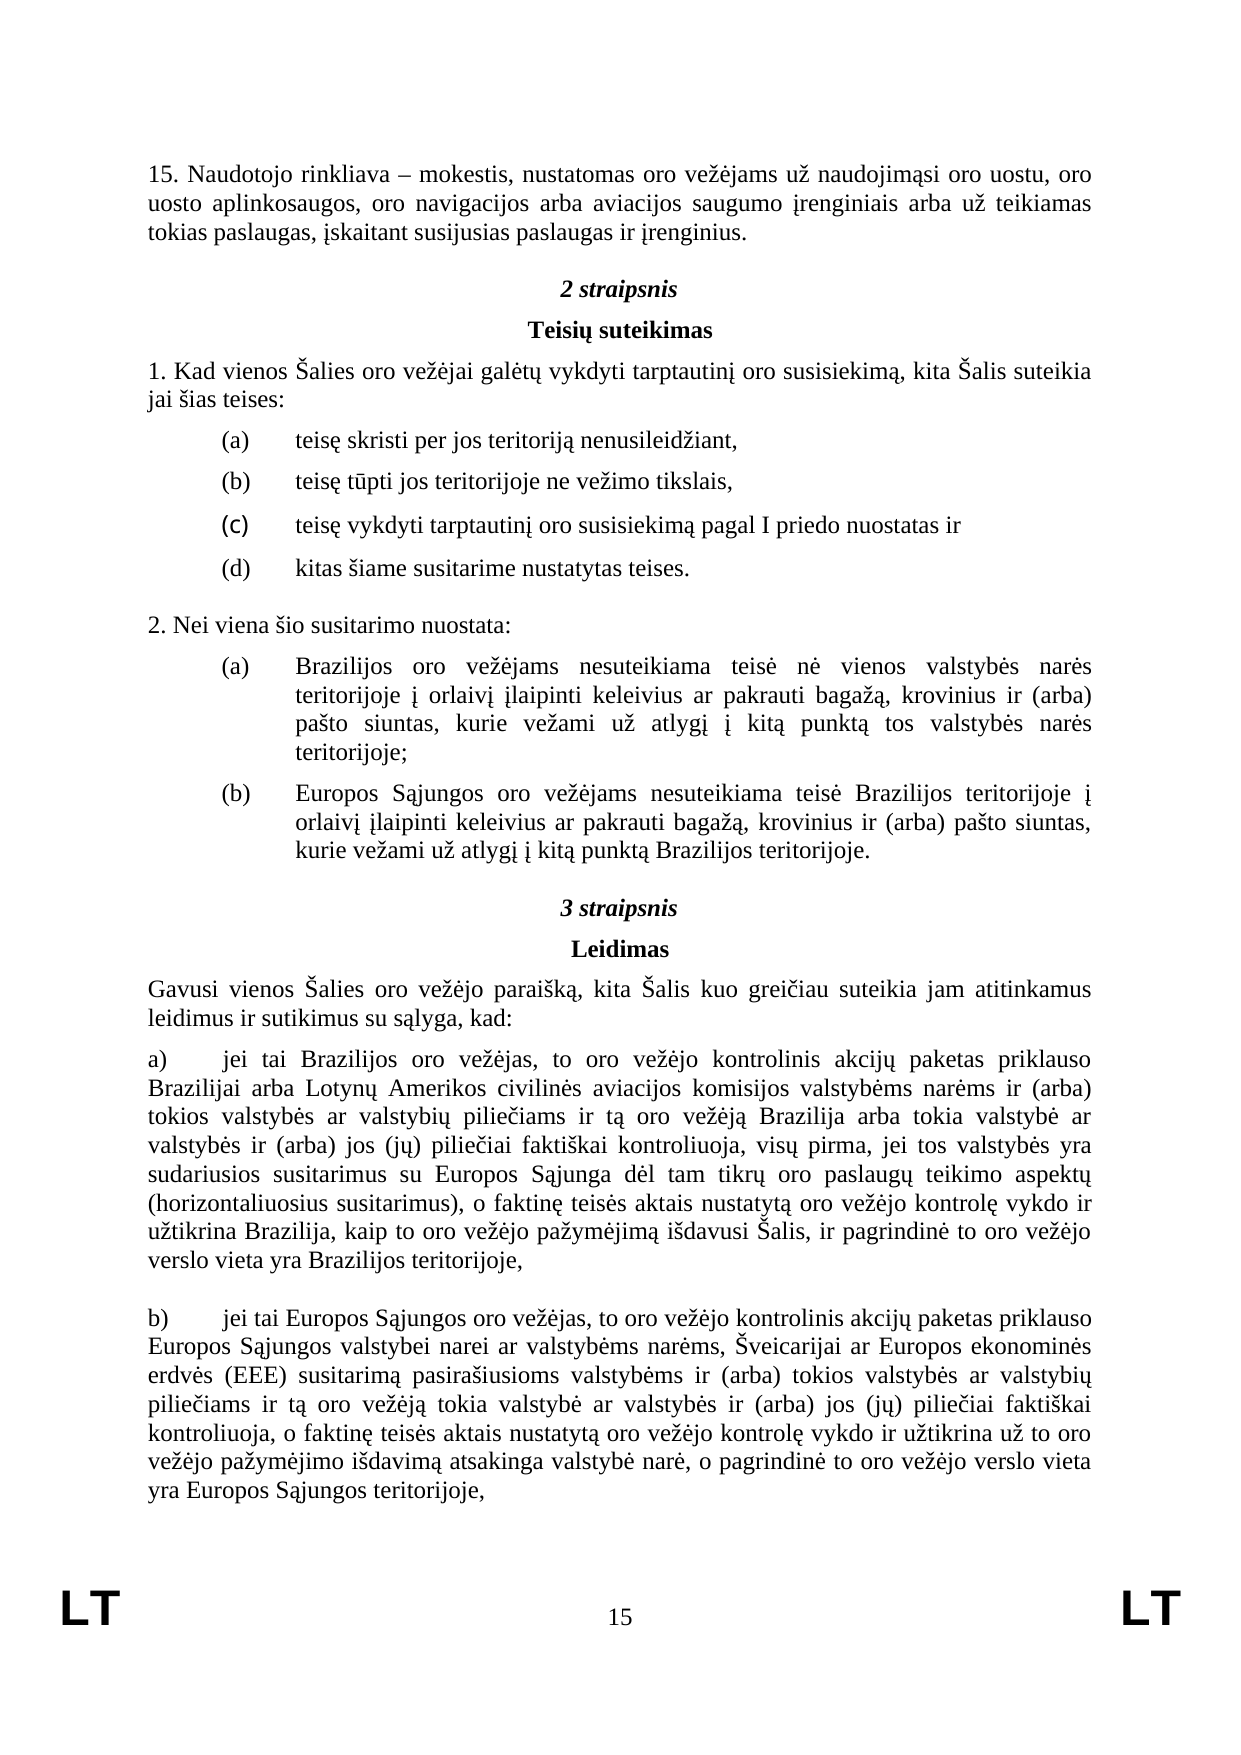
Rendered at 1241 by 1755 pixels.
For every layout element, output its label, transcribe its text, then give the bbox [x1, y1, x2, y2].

text (a) teisę skristi per jos teritoriją nenusileidžiant, [221, 425, 1093, 454]
text (c) teisę vykdyti tarptautinį oro susisiekimą pagal I priedo nuostatas ir [221, 507, 1093, 541]
text 1. Kad vienos Šalies oro vežėjai galėtų vykdyti tarptautinį oro susisiekimą, kita Šalis suteikia jai šias teises: [148, 356, 1093, 413]
text (b) Europos Sąjungos oro vežėjams nesuteikiama teisė Brazilijos teritorijoje į orlaivį įlaipinti keleivius ar pakrauti bagažą, krovinius ir (arba) pašto siuntas, kurie vežami už atlygį į kitą punktą Brazilijos teritorijoje. [221, 778, 1093, 864]
text b) jei tai Europos Sąjungos oro vežėjas, to oro vežėjo kontrolinis akcijų paketas priklauso Europos Sąjungos valstybei narei ar valstybėms narėms, Šveicarijai ar Europos ekonominės erdvės (EEE) susitarimą pasirašiusioms valstybėms ir (arba) tokios valstybės ar valstybių piliečiams ir tą oro vežėją tokia valstybė ar valstybės ir (arba) jos (jų) piliečiai faktiškai kontroliuoja, o faktinę teisės aktais nustatytą oro vežėjo kontrolę vykdo ir užtikrina už to oro vežėjo pažymėjimo išdavimą atsakinga valstybė narė, o pagrindinė to oro vežėjo verslo vieta yra Europos Sąjungos teritorijoje, [148, 1303, 1093, 1504]
text (d) kitas šiame susitarime nustatytas teises. [221, 553, 1093, 582]
text Teisių suteikimas [148, 315, 1093, 344]
text 2. Nei viena šio susitarimo nuostata: [148, 610, 1093, 639]
text Leidimas [148, 934, 1093, 962]
text Gavusi vienos Šalies oro vežėjo paraišką, kita Šalis kuo greičiau suteikia jam atitinkamus leidimus ir sutikimus su sąlyga, kad: [148, 974, 1093, 1032]
text 15. Naudotojo rinkliava – mokestis, nustatomas oro vežėjams už naudojimąsi oro uostu, oro uosto aplinkosaugos, oro navigacijos arba aviacijos saugumo įrenginiais arba už teikiamas tokias paslaugas, įskaitant susijusias paslaugas ir įrenginius. [148, 159, 1093, 246]
text a) jei tai Brazilijos oro vežėjas, to oro vežėjo kontrolinis akcijų paketas priklauso Brazilijai arba Lotynų Amerikos civilinės aviacijos komisijos valstybėms narėms ir (arba) tokios valstybės ar valstybių piliečiams ir tą oro vežėją Brazilija arba tokia valstybė ar valstybės ir (arba) jos (jų) piliečiai faktiškai kontroliuoja, visų pirma, jei tos valstybės yra sudariusios susitarimus su Europos Sąjunga dėl tam tikrų oro paslaugų teikimo aspektų (horizontaliuosius susitarimus), o faktinę teisės aktais nustatytą oro vežėjo kontrolę vykdo ir užtikrina Brazilija, kaip to oro vežėjo pažymėjimą išdavusi Šalis, ir pagrindinė to oro vežėjo verslo vieta yra Brazilijos teritorijoje, [148, 1044, 1093, 1274]
text (b) teisę tūpti jos teritorijoje ne vežimo tikslais, [221, 466, 1093, 495]
text 2 straipsnis [148, 274, 1093, 303]
text (a) Brazilijos oro vežėjams nesuteikiama teisė nė vienos valstybės narės teritorijoje į orlaivį įlaipinti keleivius ar pakrauti bagažą, krovinius ir (arba) pašto siuntas, kurie vežami už atlygį į kitą punktą tos valstybės narės teritorijoje; [221, 651, 1093, 766]
text 3 straipsnis [148, 893, 1093, 922]
